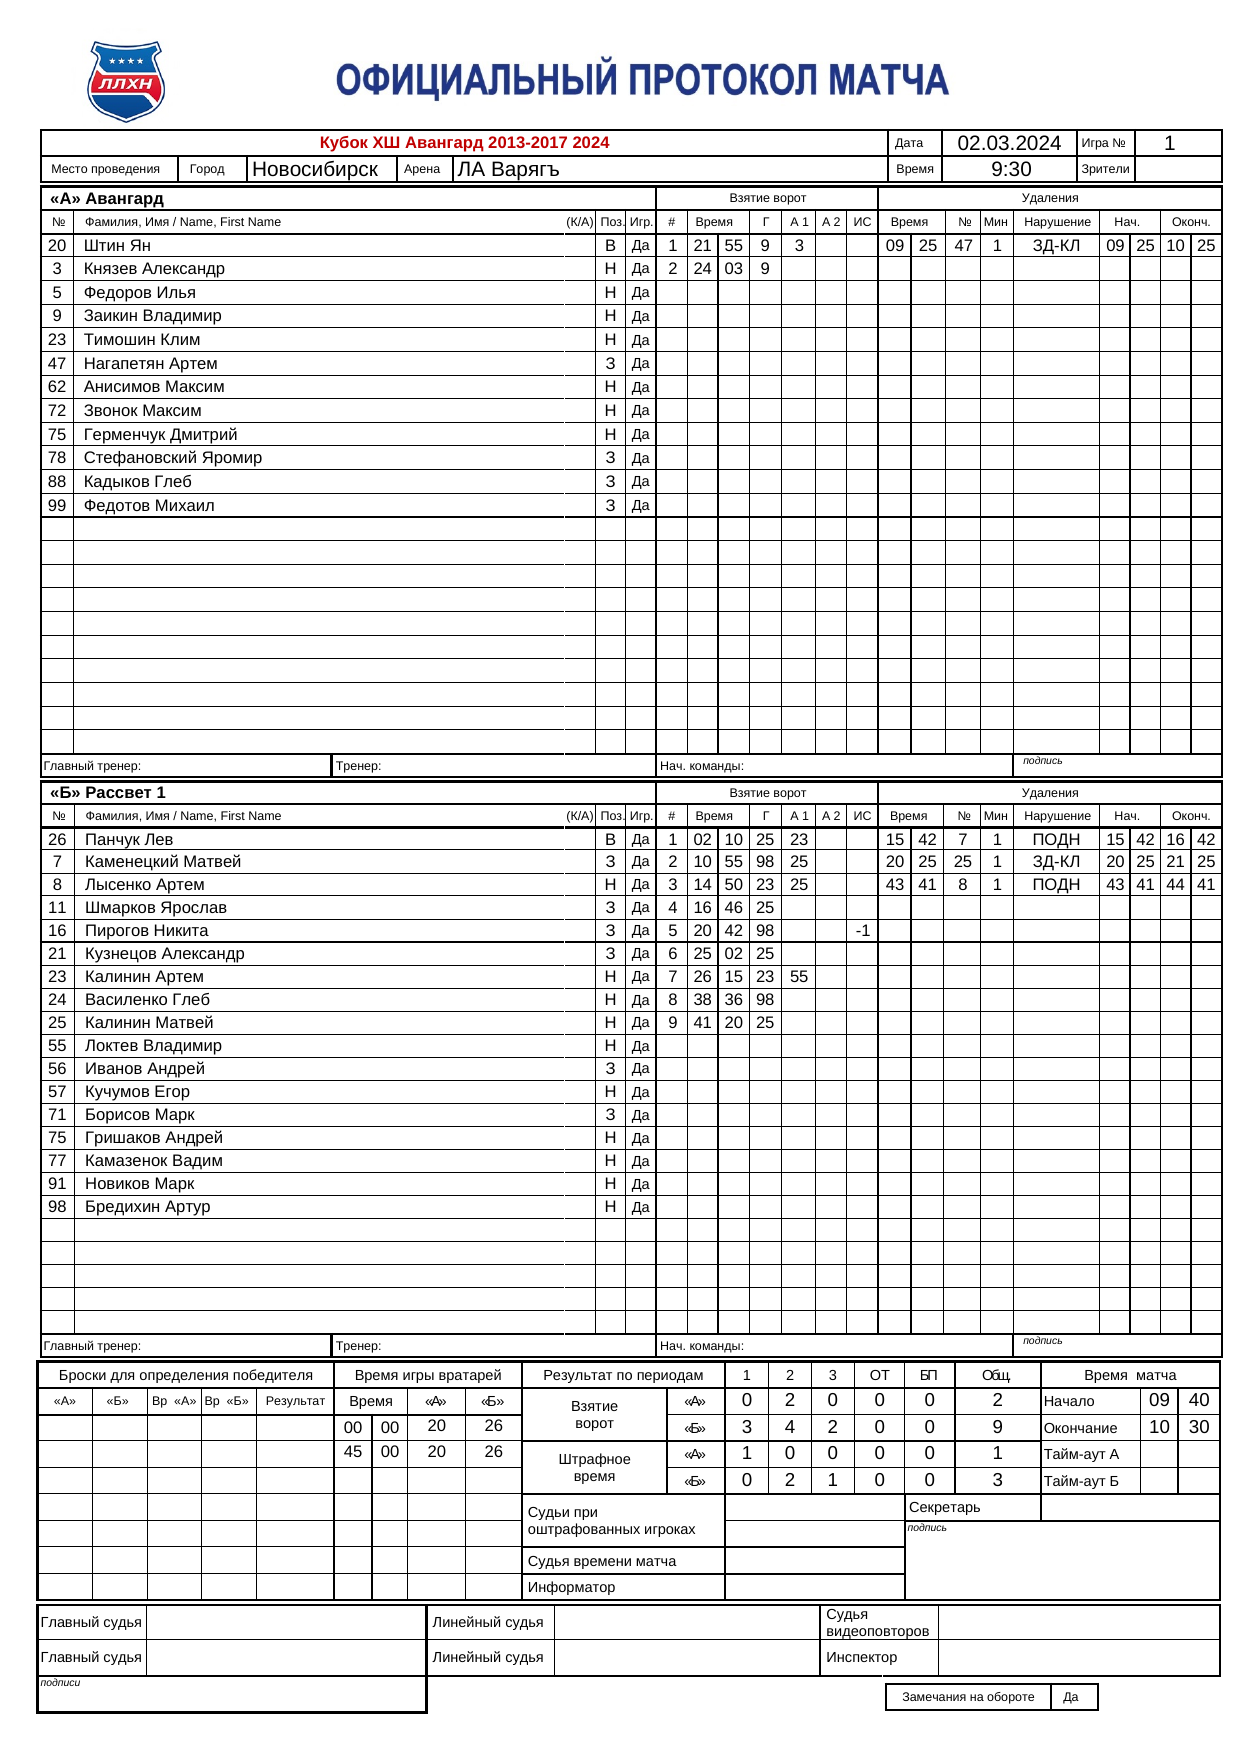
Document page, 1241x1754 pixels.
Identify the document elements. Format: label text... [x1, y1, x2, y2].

table_cell [847, 305, 877, 327]
table_cell [944, 1012, 980, 1033]
table_cell [373, 1574, 407, 1599]
table_cell [816, 1081, 846, 1103]
table_cell 24 [688, 257, 717, 280]
table_cell [42, 1288, 74, 1310]
table_cell [1131, 636, 1160, 658]
table_cell Герменчук Дмитрий [74, 423, 564, 445]
table_cell В [596, 235, 625, 256]
table_cell [847, 1035, 877, 1057]
table_cell [944, 1173, 980, 1195]
table_cell [1014, 588, 1099, 611]
table_cell [782, 518, 815, 540]
table_cell [816, 1035, 846, 1057]
table_cell 23 [782, 829, 815, 849]
table_cell [565, 257, 595, 280]
table_cell [1192, 1127, 1221, 1149]
table_cell [565, 281, 595, 303]
table_cell [912, 423, 945, 445]
table_cell [596, 1311, 625, 1333]
table_cell [750, 1288, 781, 1310]
table_cell [466, 1494, 521, 1520]
table_cell 10 [1161, 235, 1190, 256]
table_cell [657, 399, 687, 422]
table_cell [847, 257, 877, 280]
table_cell 21 [688, 235, 717, 256]
table_cell [750, 1242, 781, 1264]
table_cell [946, 305, 980, 327]
table_cell [688, 399, 717, 422]
table_cell [657, 1265, 687, 1287]
table_cell Н [596, 1150, 625, 1172]
table_cell [202, 1494, 256, 1520]
table_cell [946, 328, 980, 351]
table_cell [1161, 541, 1190, 564]
table_cell подпись [1014, 1335, 1221, 1356]
table_cell [1100, 1012, 1129, 1033]
table_cell [750, 1265, 781, 1287]
table_cell [596, 1219, 625, 1241]
table_cell [75, 1265, 564, 1287]
table_cell 25 [42, 1012, 74, 1033]
table_cell Да [626, 829, 655, 849]
table_cell [719, 1127, 749, 1149]
table_cell [726, 1521, 904, 1546]
table_cell [1014, 989, 1099, 1011]
table_cell [1192, 1311, 1221, 1333]
table_cell [688, 494, 717, 516]
table_cell [1100, 1035, 1129, 1057]
table_cell Время [688, 805, 749, 826]
table_header «Б» Рассвет 1 [42, 783, 655, 803]
table_cell [750, 1150, 781, 1172]
table_cell ЗД-КЛ [1014, 235, 1099, 256]
table_cell 03 [719, 257, 749, 280]
table_cell [565, 1012, 595, 1033]
table_cell [750, 1196, 781, 1218]
table_cell [782, 1150, 815, 1172]
table_cell 24 [42, 989, 74, 1011]
table_cell [1014, 494, 1099, 516]
table_cell Г [750, 805, 781, 826]
table_cell [1014, 1242, 1099, 1264]
table_cell [946, 565, 980, 587]
table_cell [74, 730, 564, 753]
table_cell Тайм-аут Б [1042, 1468, 1140, 1493]
table_cell [944, 1081, 980, 1103]
table_cell 3 [956, 1468, 1040, 1493]
table_cell [1100, 636, 1129, 658]
table_cell 10 [719, 829, 749, 849]
table_cell [1192, 1081, 1221, 1103]
table_cell 40 [1179, 1389, 1219, 1413]
table_cell З [596, 446, 625, 469]
table_cell [847, 1265, 877, 1287]
table_cell [750, 1173, 781, 1195]
table_header Замечания на обороте [887, 1685, 1050, 1709]
table_cell [944, 1127, 980, 1149]
table_cell [944, 1104, 980, 1126]
table_cell [782, 1104, 815, 1126]
table_cell [944, 943, 980, 964]
table_cell [816, 1196, 846, 1218]
table_cell З [596, 494, 625, 516]
table_cell [782, 943, 815, 964]
table_cell [1100, 1081, 1129, 1103]
table_cell [657, 1242, 687, 1264]
table_cell «А» [668, 1389, 724, 1413]
table_cell [879, 305, 910, 327]
table_cell [912, 446, 945, 469]
table_cell [1131, 565, 1160, 587]
table_cell [883, 1677, 1220, 1681]
table_cell [148, 1521, 201, 1546]
table_cell 3 [726, 1415, 768, 1440]
table_cell [847, 235, 877, 256]
table_cell [42, 659, 73, 682]
table_cell [1161, 896, 1190, 918]
table_cell [750, 1035, 781, 1057]
table_cell [657, 1150, 687, 1172]
table_cell ПОДН [1014, 874, 1099, 895]
table_cell Да [626, 1012, 655, 1033]
table_cell [847, 1058, 877, 1079]
table_cell 9 [657, 1012, 687, 1033]
table_cell В [596, 829, 625, 849]
table_cell [657, 612, 687, 634]
table_cell 98 [750, 920, 781, 941]
table_cell [1192, 423, 1221, 445]
table_cell [1161, 1104, 1190, 1126]
table_cell [946, 588, 980, 611]
table_cell [981, 943, 1013, 964]
table_cell Н [596, 257, 625, 280]
table_cell [1161, 707, 1190, 729]
table_cell [847, 966, 877, 987]
table_cell [782, 588, 815, 611]
table_cell [428, 1677, 882, 1711]
table_cell [816, 989, 846, 1011]
table_cell [565, 446, 595, 469]
table_cell [1131, 730, 1160, 753]
table_cell [879, 588, 910, 611]
table_cell [42, 588, 73, 611]
table_cell [657, 1104, 687, 1126]
table_cell [565, 305, 595, 327]
table_cell [596, 518, 625, 540]
table_cell 02 [688, 829, 717, 849]
table_cell [912, 1242, 943, 1264]
table_cell 09 [879, 235, 910, 256]
table_cell [750, 470, 781, 493]
table_cell [816, 659, 846, 682]
table_cell З [596, 943, 625, 964]
table_cell Кадыков Глеб [74, 470, 564, 493]
table_cell Борисов Марк [75, 1104, 564, 1126]
table_cell Н [596, 1173, 625, 1195]
table_cell [565, 707, 595, 729]
table_cell Инспектор [821, 1640, 938, 1675]
table_cell А 1 [782, 805, 815, 826]
table_cell [565, 829, 595, 849]
table_cell [565, 1058, 595, 1079]
table_cell [879, 1127, 910, 1149]
table_cell [565, 612, 595, 634]
table_cell [750, 659, 781, 682]
table_cell [816, 1012, 846, 1033]
table_cell [981, 1150, 1013, 1172]
table_cell Да [626, 423, 655, 445]
table_cell [688, 1058, 717, 1079]
table_cell Да [626, 1173, 655, 1195]
table_cell 0 [855, 1389, 904, 1413]
table_cell Нач. команды: [657, 1335, 1012, 1356]
table_cell 55 [782, 966, 815, 987]
table_cell [596, 1265, 625, 1287]
table_cell [816, 943, 846, 964]
table_cell [912, 1104, 943, 1126]
table_cell [719, 1173, 749, 1195]
table_cell [750, 399, 781, 422]
table_cell [879, 896, 910, 918]
table_cell [148, 1416, 201, 1440]
table_cell [847, 636, 877, 658]
table_cell 25 [1131, 235, 1160, 256]
table_cell 1 [726, 1442, 768, 1467]
table_cell [946, 659, 980, 682]
table_cell [719, 376, 749, 398]
table_cell [879, 943, 910, 964]
table_cell [782, 1012, 815, 1033]
table_cell [782, 470, 815, 493]
table_cell [847, 1127, 877, 1149]
table_cell [944, 1219, 980, 1241]
table_cell [596, 730, 625, 753]
table_cell [1192, 989, 1221, 1011]
table_cell [719, 636, 749, 658]
table_cell [981, 1288, 1013, 1310]
table_cell [335, 1547, 371, 1573]
table_cell [912, 1311, 943, 1333]
table_cell [1192, 541, 1221, 564]
table_cell З [596, 896, 625, 918]
table_cell [1141, 1468, 1177, 1493]
table_cell [1131, 305, 1160, 327]
table_cell [879, 612, 910, 634]
table_cell 2 [657, 850, 687, 872]
table_cell [1192, 352, 1221, 374]
table_cell 99 [42, 494, 73, 516]
table_cell [1100, 1288, 1129, 1310]
table_cell [688, 1242, 717, 1264]
table_cell [782, 1311, 815, 1333]
table_cell [1100, 1196, 1129, 1218]
table_cell [657, 376, 687, 398]
table_cell Игр. [626, 805, 655, 826]
table_cell [912, 281, 945, 303]
table_cell Да [626, 1081, 655, 1103]
table_cell [782, 1058, 815, 1079]
table_cell [42, 612, 73, 634]
table_cell [1100, 423, 1129, 445]
table_cell Да [626, 1035, 655, 1057]
table_cell Кузнецов Александр [75, 943, 564, 964]
table_cell [1161, 920, 1190, 941]
table_cell 25 [750, 896, 781, 918]
table_cell [981, 966, 1013, 987]
table_cell [816, 281, 846, 303]
table_cell [719, 588, 749, 611]
picture [5, 28, 1179, 129]
table_cell [596, 565, 625, 587]
table_cell [565, 1196, 595, 1218]
table_cell [565, 541, 595, 564]
table_cell [912, 494, 945, 516]
table_cell Да [626, 257, 655, 280]
table_cell 42 [1131, 829, 1160, 849]
table_cell [912, 1127, 943, 1149]
table_cell [782, 896, 815, 918]
table_cell 57 [42, 1081, 74, 1103]
table_cell [750, 328, 781, 351]
table_cell [1131, 989, 1160, 1011]
table_cell [202, 1416, 256, 1440]
table_cell [555, 1640, 819, 1675]
table_cell 10 [1141, 1415, 1177, 1440]
table_cell [981, 1081, 1013, 1103]
table_cell Да [626, 446, 655, 469]
table_cell Иванов Андрей [75, 1058, 564, 1079]
table_cell [1014, 707, 1099, 729]
table_cell [719, 446, 749, 469]
table_cell [879, 920, 910, 941]
table_cell [1131, 1311, 1160, 1333]
table_cell [1014, 683, 1099, 706]
table_cell 9 [750, 235, 781, 256]
table_cell 25 [750, 829, 781, 849]
table_cell Да [626, 943, 655, 964]
table_cell 3 [782, 235, 815, 256]
table_cell [879, 328, 910, 351]
table_cell [688, 730, 717, 753]
table_cell [657, 707, 687, 729]
table_cell [1131, 376, 1160, 398]
table_cell Главный тренер: [42, 755, 330, 776]
table_cell [1131, 470, 1160, 493]
table_cell Информатор [523, 1575, 724, 1599]
table_cell 20 [408, 1441, 465, 1467]
table_cell [847, 446, 877, 469]
table_cell [565, 920, 595, 941]
table_cell [1014, 1265, 1099, 1287]
table_cell [1014, 1173, 1099, 1195]
table_cell Время [688, 211, 749, 233]
table_cell 42 [912, 829, 943, 849]
table_cell 43 [879, 874, 910, 895]
table_cell [596, 588, 625, 611]
table_cell [719, 1150, 749, 1172]
table_cell 55 [719, 850, 749, 872]
table_cell [1099, 1682, 1220, 1711]
table_cell [1161, 683, 1190, 706]
table_cell Оконч. [1161, 805, 1221, 826]
table_cell [981, 257, 1013, 280]
table_cell [596, 683, 625, 706]
table_cell [912, 612, 945, 634]
table_cell Да [626, 494, 655, 516]
table_cell [782, 399, 815, 422]
table_cell [719, 518, 749, 540]
table_cell [657, 1219, 687, 1241]
table_cell [74, 541, 564, 564]
table_cell Фамилия, Имя / Name, First Name [75, 805, 565, 826]
table_cell [1161, 257, 1190, 280]
table_cell Тренер: [333, 1335, 655, 1356]
table_cell [565, 565, 595, 587]
table_cell А 1 [782, 211, 815, 233]
table_cell [944, 896, 980, 918]
table_cell ЗД-КЛ [1014, 850, 1099, 872]
table_cell Каменецкий Матвей [75, 850, 564, 872]
table_cell [946, 707, 980, 729]
table_cell 98 [750, 989, 781, 1011]
table_cell [1131, 896, 1160, 918]
table_cell [879, 541, 910, 564]
table_cell [565, 1265, 595, 1287]
table_cell [1179, 1468, 1219, 1493]
table_cell [946, 257, 980, 280]
table_cell [816, 1058, 846, 1079]
table_cell [1100, 1058, 1129, 1079]
table_cell [565, 376, 595, 398]
table_cell 25 [912, 850, 943, 872]
table_cell [719, 281, 749, 303]
table_cell [1161, 1311, 1190, 1333]
table_cell [944, 1058, 980, 1079]
table_cell [408, 1468, 465, 1493]
table_cell [1192, 1058, 1221, 1079]
table_cell [912, 1173, 943, 1195]
table_cell [1131, 281, 1160, 303]
table_cell [1100, 683, 1129, 706]
table_cell [879, 470, 910, 493]
table_cell [847, 588, 877, 611]
table_cell [565, 896, 595, 918]
table_cell [75, 1311, 564, 1333]
table_cell [1131, 920, 1160, 941]
table_cell [1161, 1058, 1190, 1079]
table_cell [816, 1265, 846, 1287]
table_cell [816, 1173, 846, 1195]
table_cell Судья видеоповторов [821, 1606, 938, 1639]
table_cell Кучумов Егор [75, 1081, 564, 1103]
table_cell [981, 896, 1013, 918]
table_cell [816, 235, 846, 256]
table_cell [1014, 1311, 1099, 1333]
table_cell ИС [847, 805, 877, 826]
table_cell [1100, 1150, 1129, 1172]
table_cell 42 [719, 920, 749, 941]
table_cell [750, 1081, 781, 1103]
table_cell 15 [1100, 829, 1129, 849]
table_cell № [944, 805, 980, 826]
table_cell [981, 494, 1013, 516]
table_cell [946, 518, 980, 540]
table_cell [782, 328, 815, 351]
table_cell [466, 1468, 521, 1493]
table_cell Штрафное время [523, 1442, 666, 1493]
table_cell 1 [812, 1468, 854, 1493]
table_cell [750, 1127, 781, 1149]
table_cell [565, 328, 595, 351]
table_cell [626, 1311, 655, 1333]
table_cell [879, 636, 910, 658]
table_cell [879, 1104, 910, 1126]
table_cell 30 [1179, 1415, 1219, 1440]
table_cell Калинин Артем [75, 966, 564, 987]
table_cell Да [626, 305, 655, 327]
table_cell [626, 565, 655, 587]
table_cell [1161, 423, 1190, 445]
table_cell 16 [688, 896, 717, 918]
table_cell [782, 730, 815, 753]
table_cell [1161, 1288, 1190, 1310]
table_cell [946, 446, 980, 469]
table_cell [816, 612, 846, 634]
table_cell [847, 707, 877, 729]
table_cell [688, 376, 717, 398]
table_cell [879, 1150, 910, 1172]
table_cell [782, 989, 815, 1011]
table_cell Результат [257, 1389, 333, 1413]
table_cell [912, 966, 943, 987]
table_cell Судья времени матча [523, 1548, 724, 1573]
table_cell [912, 352, 945, 374]
table_cell [1131, 1196, 1160, 1218]
table_cell [565, 1035, 595, 1057]
table_cell [981, 1196, 1013, 1218]
table_cell [981, 376, 1013, 398]
table_cell 1 [657, 829, 687, 849]
table_cell [750, 636, 781, 658]
table_cell [257, 1416, 333, 1440]
table_cell [879, 565, 910, 587]
table_cell [596, 707, 625, 729]
table_cell [1131, 612, 1160, 634]
table_cell [879, 1219, 910, 1241]
table_header Взятие ворот [657, 783, 877, 803]
table_cell 41 [912, 874, 943, 895]
table_cell 16 [1161, 829, 1190, 849]
table_cell [816, 541, 846, 564]
table_cell [39, 1574, 92, 1599]
table_cell [944, 1288, 980, 1310]
table_cell [335, 1521, 371, 1546]
table_cell Да [626, 920, 655, 941]
table_cell [1014, 518, 1099, 540]
table_cell [719, 612, 749, 634]
table_cell [782, 494, 815, 516]
table_cell [719, 1288, 749, 1310]
table_cell [1192, 281, 1221, 303]
table_cell [719, 707, 749, 729]
table_cell Да [626, 235, 655, 256]
table_cell [847, 423, 877, 445]
table_cell [1161, 1173, 1190, 1195]
table_cell [1131, 966, 1160, 987]
table_cell [373, 1468, 407, 1493]
table_cell [1192, 376, 1221, 398]
table_cell [202, 1441, 256, 1467]
table_cell [688, 636, 717, 658]
table_cell [565, 850, 595, 872]
table_cell 2 [657, 257, 687, 280]
table_cell [750, 683, 781, 706]
table_cell [879, 659, 910, 682]
table_cell [847, 1150, 877, 1172]
table_cell № [946, 211, 980, 233]
table_cell [657, 730, 687, 753]
table_cell 20 [408, 1416, 465, 1440]
table_cell 0 [905, 1415, 954, 1440]
table_cell [408, 1574, 465, 1599]
table_cell Н [596, 989, 625, 1011]
table_cell [719, 1196, 749, 1218]
table_cell 25 [782, 850, 815, 872]
table_cell [782, 257, 815, 280]
table_cell [912, 707, 945, 729]
table_cell [816, 896, 846, 918]
table_cell [1192, 305, 1221, 327]
table_cell [816, 920, 846, 941]
table_cell [1014, 423, 1099, 445]
table_cell Нарушение [1014, 805, 1099, 826]
table_cell [1014, 257, 1099, 280]
table_cell [750, 588, 781, 611]
table_cell Стефановский Яромир [74, 446, 564, 469]
table_cell [657, 446, 687, 469]
table_cell № [42, 805, 74, 826]
table_cell [750, 541, 781, 564]
table_cell [981, 1173, 1013, 1195]
table_cell [1161, 352, 1190, 374]
table_cell 10 [688, 850, 717, 872]
table_cell [688, 423, 717, 445]
table_cell [565, 235, 595, 256]
table_cell [1131, 446, 1160, 469]
table_cell [912, 305, 945, 327]
table_cell Время [335, 1389, 407, 1413]
table_cell [981, 518, 1013, 540]
table_cell [946, 683, 980, 706]
table_cell 15 [719, 966, 749, 987]
table_cell Князев Александр [74, 257, 564, 280]
table_cell [42, 518, 73, 540]
table_cell [1192, 1219, 1221, 1241]
table_cell [719, 730, 749, 753]
table_header ОТ [855, 1363, 904, 1387]
table_cell 55 [719, 235, 749, 256]
table_cell [93, 1441, 147, 1467]
table_header Да [1052, 1685, 1097, 1709]
table_cell [408, 1494, 465, 1520]
table_cell [981, 1104, 1013, 1126]
table_cell [847, 470, 877, 493]
table_cell [847, 1173, 877, 1195]
table_cell [946, 730, 980, 753]
table_cell [719, 1081, 749, 1103]
table_cell [1100, 399, 1129, 422]
table_cell 9:30 [943, 157, 1076, 181]
table_cell «Б» [668, 1468, 724, 1493]
table_cell Н [596, 874, 625, 895]
table_cell 9 [956, 1415, 1040, 1440]
table_cell [912, 1150, 943, 1172]
table_cell Место проведения [42, 157, 177, 181]
table_cell 7 [944, 829, 980, 849]
table_cell 5 [42, 281, 73, 303]
table_cell 0 [812, 1389, 854, 1413]
table_header «А» Авангард [42, 188, 655, 209]
table_cell [657, 1311, 687, 1333]
table_cell [626, 730, 655, 753]
table_cell [688, 683, 717, 706]
table_cell (К/А) [565, 211, 595, 233]
table_cell [912, 1081, 943, 1103]
table_cell [879, 399, 910, 422]
table_cell 71 [42, 1104, 74, 1126]
table_cell 47 [42, 352, 73, 374]
table_cell [1131, 1150, 1160, 1172]
table_cell [1014, 1104, 1099, 1126]
table_cell [1100, 1265, 1129, 1287]
table_cell [847, 281, 877, 303]
table_cell [1161, 612, 1190, 634]
table_cell [1014, 470, 1099, 493]
table_cell 8 [944, 874, 980, 895]
table_cell [719, 1265, 749, 1287]
table_cell 41 [1192, 874, 1221, 895]
table_cell [1192, 896, 1221, 918]
table_cell [1192, 328, 1221, 351]
table_cell [912, 730, 945, 753]
table_cell [657, 1173, 687, 1195]
table_cell 42 [1192, 829, 1221, 849]
table_cell 09 [1141, 1389, 1177, 1413]
table_cell [148, 1574, 201, 1599]
table_cell [1161, 1035, 1190, 1057]
table_cell [981, 352, 1013, 374]
table_cell [981, 683, 1013, 706]
table_cell [816, 518, 846, 540]
table_cell [1014, 541, 1099, 564]
table_header Удаления [879, 783, 1221, 803]
table_cell [1100, 446, 1129, 469]
table_cell [879, 966, 910, 987]
table_cell [1161, 966, 1190, 987]
table_cell [782, 376, 815, 398]
table_cell [1100, 305, 1129, 327]
table_cell [847, 1104, 877, 1126]
table_cell [39, 1441, 92, 1467]
table_cell Гришаков Андрей [75, 1127, 564, 1149]
table_cell Да [626, 281, 655, 303]
table_cell Главный судья [39, 1606, 146, 1639]
table_cell Н [596, 966, 625, 987]
table_cell [719, 470, 749, 493]
table_cell Вр «А» [148, 1389, 201, 1413]
table_cell [946, 636, 980, 658]
table_cell [847, 541, 877, 564]
table_cell «Б » [466, 1389, 521, 1413]
table_cell [912, 565, 945, 587]
table_cell [944, 1150, 980, 1172]
table_cell [879, 423, 910, 445]
table_cell [1014, 1058, 1099, 1079]
table_cell 0 [769, 1442, 811, 1467]
table_cell [912, 1219, 943, 1241]
table_cell 20 [42, 235, 73, 256]
table_cell [879, 352, 910, 374]
table_cell [657, 683, 687, 706]
table_cell [750, 352, 781, 374]
table_cell 23 [42, 966, 74, 987]
table_header 3 [812, 1363, 854, 1387]
table_cell 0 [726, 1389, 768, 1413]
table_cell Шмарков Ярослав [75, 896, 564, 918]
table_cell [816, 1311, 846, 1333]
table_cell 91 [42, 1173, 74, 1195]
table_cell [1100, 470, 1129, 493]
table_header 1 [1136, 131, 1221, 155]
table_cell [688, 1196, 717, 1218]
table_cell [946, 494, 980, 516]
table_cell [565, 494, 595, 516]
table_cell [1179, 1441, 1219, 1467]
table_cell З [596, 352, 625, 374]
table_cell [782, 1196, 815, 1218]
table_cell [782, 352, 815, 374]
table_cell [1100, 281, 1129, 303]
table_cell 25 [1192, 850, 1221, 872]
table_cell [879, 1035, 910, 1057]
table_cell [912, 1012, 943, 1033]
table_cell Линейный судья [428, 1606, 554, 1639]
table_cell [688, 281, 717, 303]
table_cell [657, 352, 687, 374]
table_cell [879, 1058, 910, 1079]
table_cell [1014, 659, 1099, 682]
table_cell [1014, 399, 1099, 422]
table_cell 72 [42, 399, 73, 422]
table_cell Да [626, 989, 655, 1011]
table_cell [879, 1173, 910, 1195]
table_cell Нагапетян Артем [74, 352, 564, 374]
table_cell «А» [668, 1442, 724, 1467]
table_cell [1131, 423, 1160, 445]
table_cell 00 [373, 1416, 407, 1440]
table_cell [1014, 376, 1099, 398]
table_cell [257, 1468, 333, 1493]
table_cell [912, 588, 945, 611]
table_cell 0 [812, 1442, 854, 1467]
table_cell [1014, 612, 1099, 634]
table_cell [816, 494, 846, 516]
table_cell 6 [657, 943, 687, 964]
table_cell [42, 636, 73, 658]
table_cell [879, 1081, 910, 1103]
table_cell [565, 1150, 595, 1172]
table_cell [816, 829, 846, 849]
table_cell [74, 707, 564, 729]
table_cell [981, 328, 1013, 351]
table_cell [202, 1574, 256, 1599]
table_cell [912, 683, 945, 706]
table_cell [93, 1547, 147, 1573]
table_cell ПОДН [1014, 829, 1099, 849]
table_cell Линейный судья [428, 1640, 554, 1675]
table_cell [1192, 1150, 1221, 1172]
table_cell 50 [719, 874, 749, 895]
table_cell [946, 352, 980, 374]
table_cell [1192, 1173, 1221, 1195]
table_cell [946, 399, 980, 422]
table_cell [981, 636, 1013, 658]
table_cell Нач. [1100, 805, 1160, 826]
table_cell [626, 683, 655, 706]
table_cell [847, 1196, 877, 1218]
table_cell [782, 612, 815, 634]
table_cell [257, 1521, 333, 1546]
table_cell [912, 1196, 943, 1218]
table_cell [565, 1219, 595, 1241]
table_cell [1161, 943, 1190, 964]
table_cell Мин [981, 805, 1013, 826]
table_cell [657, 1058, 687, 1079]
table_cell [626, 518, 655, 540]
table_cell [944, 966, 980, 987]
table_cell [1192, 1035, 1221, 1057]
table_cell [148, 1441, 201, 1467]
table_cell [719, 683, 749, 706]
table_cell [750, 565, 781, 587]
table_cell [1161, 470, 1190, 493]
table_cell [39, 1468, 92, 1493]
table_cell Камазенок Вадим [75, 1150, 564, 1172]
table_cell [1100, 1242, 1129, 1264]
table_cell [782, 1288, 815, 1310]
table_cell [1131, 707, 1160, 729]
table_cell [688, 1288, 717, 1310]
table_cell [1131, 1127, 1160, 1149]
table_cell [912, 1288, 943, 1310]
table_cell ИС [847, 211, 877, 233]
table_cell [657, 328, 687, 351]
table_cell [688, 1127, 717, 1149]
table_cell [688, 352, 717, 374]
table_cell [946, 423, 980, 445]
table_cell [1192, 257, 1221, 280]
table_cell Новиков Марк [75, 1173, 564, 1195]
table_cell [981, 281, 1013, 303]
table_cell [596, 541, 625, 564]
table_cell [944, 989, 980, 1011]
table_cell 0 [905, 1468, 954, 1493]
table_cell [981, 1127, 1013, 1149]
table_cell 45 [335, 1441, 371, 1467]
table_cell [688, 446, 717, 469]
table_cell [74, 518, 564, 540]
table_cell Заикин Владимир [74, 305, 564, 327]
table_cell [565, 966, 595, 987]
table_cell [816, 376, 846, 398]
table_cell [847, 1012, 877, 1033]
table_cell Н [596, 423, 625, 445]
table_cell Да [626, 1058, 655, 1079]
table_cell [912, 541, 945, 564]
table_cell [782, 1127, 815, 1149]
table_cell [39, 1547, 92, 1573]
table_cell 47 [946, 235, 980, 256]
table_cell [1100, 328, 1129, 351]
table_cell Н [596, 399, 625, 422]
table_cell Да [626, 874, 655, 895]
table_cell [1014, 352, 1099, 374]
table_cell [257, 1441, 333, 1467]
table_cell [944, 1196, 980, 1218]
table_cell [912, 920, 943, 941]
table_cell [688, 1035, 717, 1057]
table_cell Вр «Б» [202, 1389, 256, 1413]
table_cell [1131, 518, 1160, 540]
table_cell [1161, 1127, 1190, 1149]
table_cell [626, 588, 655, 611]
table_cell 88 [42, 470, 73, 493]
table_cell [816, 446, 846, 469]
table_cell [719, 305, 749, 327]
table_cell Федотов Михаил [74, 494, 564, 516]
table_cell Да [626, 966, 655, 987]
table_cell [1131, 1288, 1160, 1310]
table_cell [596, 636, 625, 658]
table_cell [981, 707, 1013, 729]
table_cell [1161, 1081, 1190, 1103]
table_cell 77 [42, 1150, 74, 1172]
table_cell [847, 730, 877, 753]
table_cell [944, 1242, 980, 1264]
table_cell Начало [1042, 1389, 1140, 1413]
table_cell [688, 659, 717, 682]
table_cell [657, 541, 687, 564]
table_cell [688, 565, 717, 587]
table_cell [816, 1104, 846, 1126]
table_cell [657, 281, 687, 303]
table_cell [1014, 896, 1099, 918]
table_cell [1131, 1219, 1160, 1241]
table_cell [847, 494, 877, 516]
table_cell [42, 730, 73, 753]
table_cell 20 [1100, 850, 1129, 872]
table_cell [1100, 588, 1129, 611]
table_cell [596, 612, 625, 634]
table_cell [657, 659, 687, 682]
table_cell [657, 588, 687, 611]
table_cell [1192, 1196, 1221, 1218]
table_cell 9 [750, 257, 781, 280]
table_cell [688, 1081, 717, 1103]
table_cell Да [626, 470, 655, 493]
table_cell 0 [905, 1389, 954, 1413]
table_cell 5 [657, 920, 687, 941]
table_cell 1 [981, 874, 1013, 895]
table_cell [1100, 966, 1129, 987]
table_header 2 [769, 1363, 811, 1387]
table_cell [74, 659, 564, 682]
table_cell Игр. [626, 211, 655, 233]
table_cell [782, 1219, 815, 1241]
table_cell [750, 1058, 781, 1079]
table_header Кубок ХШ Авангард 2013-2017 2024 [42, 131, 887, 155]
table_cell [626, 1242, 655, 1264]
table_cell [719, 1311, 749, 1333]
table_cell Да [626, 1150, 655, 1172]
table_cell 25 [1131, 850, 1160, 872]
table_cell [879, 446, 910, 469]
table_cell [1014, 1035, 1099, 1057]
table_cell «Б» [668, 1415, 724, 1440]
table_cell [335, 1494, 371, 1520]
table_cell [1131, 1058, 1160, 1079]
table_cell [750, 494, 781, 516]
table_cell [408, 1547, 465, 1573]
table_cell [147, 1606, 425, 1639]
table_cell [1100, 1219, 1129, 1241]
table_cell [816, 730, 846, 753]
table_cell 23 [42, 328, 73, 351]
table_cell [1014, 305, 1099, 327]
table_cell -1 [847, 920, 877, 941]
table_cell [847, 1081, 877, 1103]
table_cell [782, 305, 815, 327]
table_cell [1100, 352, 1129, 374]
table_cell [847, 328, 877, 351]
table_cell Да [626, 850, 655, 872]
table_cell 00 [373, 1441, 407, 1467]
table_cell [782, 707, 815, 729]
table_cell 0 [855, 1442, 904, 1467]
table_cell [565, 943, 595, 964]
table_cell 16 [42, 920, 74, 941]
table_cell [596, 1288, 625, 1310]
table_cell [148, 1494, 201, 1520]
table_cell [565, 518, 595, 540]
table_cell Взятие ворот [523, 1389, 666, 1440]
table_cell [879, 257, 910, 280]
table_cell [657, 1288, 687, 1310]
table_cell [466, 1574, 521, 1599]
table_cell [1014, 636, 1099, 658]
table_cell Зрители [1078, 157, 1134, 181]
table_cell [565, 989, 595, 1011]
table_cell З [596, 1104, 625, 1126]
table_cell А 2 [816, 805, 846, 826]
table_cell [879, 1012, 910, 1033]
table_cell [816, 1150, 846, 1172]
table_cell [912, 1265, 943, 1287]
table_cell [1100, 541, 1129, 564]
table_cell 09 [1100, 235, 1129, 256]
table_header Дата [889, 131, 941, 155]
table_cell [1161, 989, 1190, 1011]
table_cell [981, 541, 1013, 564]
table_cell [1192, 612, 1221, 634]
table_cell [42, 683, 73, 706]
table_cell [1161, 636, 1190, 658]
table_header Взятие ворот [657, 188, 877, 209]
table_cell [626, 707, 655, 729]
table_cell [1131, 683, 1160, 706]
table_cell [816, 257, 846, 280]
table_cell [1161, 1265, 1190, 1287]
table_cell [816, 565, 846, 587]
table_cell 3 [657, 874, 687, 895]
table_cell 25 [1192, 235, 1221, 256]
table_cell [912, 518, 945, 540]
table_cell 1 [981, 850, 1013, 872]
table_cell [39, 1521, 92, 1546]
table_cell [688, 305, 717, 327]
table_cell [1161, 399, 1190, 422]
table_cell [879, 1242, 910, 1264]
table_cell [565, 636, 595, 658]
table_cell [1014, 1196, 1099, 1218]
table_cell [42, 541, 73, 564]
table_header БП [905, 1363, 954, 1387]
table_cell [657, 1081, 687, 1103]
table_cell [981, 1035, 1013, 1057]
table_cell [373, 1521, 407, 1546]
table_cell Звонок Максим [74, 399, 564, 422]
table_cell [93, 1494, 147, 1520]
table_cell «Б» [93, 1389, 147, 1413]
table_cell 20 [688, 920, 717, 941]
table_cell [565, 1104, 595, 1126]
table_cell [1192, 565, 1221, 587]
table_cell [1131, 659, 1160, 682]
table_cell 62 [42, 376, 73, 398]
table_cell [981, 399, 1013, 422]
table_cell [750, 730, 781, 753]
table_cell [408, 1521, 465, 1546]
table_cell [657, 494, 687, 516]
table_cell [688, 707, 717, 729]
table_cell [202, 1547, 256, 1573]
table_cell [939, 1606, 1219, 1639]
table_cell подписи [39, 1677, 425, 1711]
table_cell [1161, 1150, 1190, 1172]
table_cell [1100, 518, 1129, 540]
table_cell [912, 1058, 943, 1079]
table_cell [373, 1547, 407, 1573]
table_cell Штин Ян [74, 235, 564, 256]
table_cell [816, 470, 846, 493]
table_cell [688, 1104, 717, 1126]
table_cell [912, 989, 943, 1011]
table_cell [1131, 352, 1160, 374]
table_cell [42, 707, 73, 729]
table_cell 8 [657, 989, 687, 1011]
table_cell [879, 707, 910, 729]
table_cell [719, 659, 749, 682]
table_cell [257, 1547, 333, 1573]
table_cell [1100, 707, 1129, 729]
table_cell [1192, 920, 1221, 941]
table_cell [1161, 730, 1190, 753]
table_cell [74, 683, 564, 706]
table_cell [981, 305, 1013, 327]
table_cell [257, 1574, 333, 1599]
table_cell [1100, 376, 1129, 398]
table_cell 1 [657, 235, 687, 256]
table_cell З [596, 920, 625, 941]
table_cell [879, 1265, 910, 1287]
table_cell [74, 612, 564, 634]
table_cell [688, 612, 717, 634]
table_cell [1161, 565, 1190, 587]
table_cell [847, 1219, 877, 1241]
table_header 1 [726, 1363, 768, 1387]
table_cell [816, 1219, 846, 1241]
table_cell [1192, 707, 1221, 729]
table_cell [847, 829, 877, 849]
table_cell [981, 470, 1013, 493]
table_cell 25 [912, 235, 945, 256]
table_cell [816, 1288, 846, 1310]
table_cell [565, 1173, 595, 1195]
table_cell [726, 1548, 904, 1573]
table_cell [912, 399, 945, 422]
table_cell Г [750, 211, 781, 233]
table_cell Нач. команды: [657, 755, 1012, 776]
table_cell [816, 1242, 846, 1264]
table_cell [847, 376, 877, 398]
table_cell [565, 423, 595, 445]
table_cell 26 [42, 829, 74, 849]
table_cell [1014, 281, 1099, 303]
table_cell [1131, 541, 1160, 564]
table_cell [1141, 1441, 1177, 1467]
table_cell [565, 1288, 595, 1310]
table_cell [847, 612, 877, 634]
table_cell 26 [688, 966, 717, 987]
table_cell [626, 1265, 655, 1287]
table_cell 55 [42, 1035, 74, 1057]
table_cell [981, 1242, 1013, 1264]
table_cell [750, 446, 781, 469]
table_cell [565, 470, 595, 493]
table_cell [1192, 1012, 1221, 1033]
table_cell [42, 1242, 74, 1264]
table_cell [565, 659, 595, 682]
table_cell [1100, 1311, 1129, 1333]
table_cell [1131, 943, 1160, 964]
table_cell [1100, 494, 1129, 516]
table_cell [750, 305, 781, 327]
table_cell 2 [812, 1415, 854, 1440]
table_cell [657, 305, 687, 327]
table_cell Окончание [1042, 1415, 1140, 1440]
table_cell [626, 1288, 655, 1310]
table_cell [555, 1606, 819, 1639]
table_cell Да [626, 1127, 655, 1149]
table_header Удаления [879, 188, 1221, 209]
table_cell [750, 281, 781, 303]
table_cell [1014, 920, 1099, 941]
table_cell 46 [719, 896, 749, 918]
table_cell [565, 1311, 595, 1333]
table_cell [39, 1494, 92, 1520]
table_cell [1100, 257, 1129, 280]
table_cell [782, 565, 815, 587]
table_cell [657, 1196, 687, 1218]
table_cell Калинин Матвей [75, 1012, 564, 1033]
table_cell 25 [750, 1012, 781, 1033]
table_cell [946, 281, 980, 303]
table_cell [1161, 1242, 1190, 1264]
table_cell Главный тренер: [42, 1335, 330, 1356]
table_cell Новосибирск [248, 157, 396, 181]
table_cell [75, 1219, 564, 1241]
table_cell Бредихин Артур [75, 1196, 564, 1218]
table_cell 25 [782, 874, 815, 895]
table_cell 75 [42, 423, 73, 445]
table_cell [335, 1468, 371, 1493]
table_cell [981, 423, 1013, 445]
table_cell [782, 1265, 815, 1287]
table_cell [719, 423, 749, 445]
table_cell подпись [906, 1522, 1219, 1599]
table_cell [944, 920, 980, 941]
table_cell [1014, 943, 1099, 964]
table_cell [816, 305, 846, 327]
table_header 02.03.2024 [943, 131, 1076, 155]
table_cell [466, 1547, 521, 1573]
table_cell Оконч. [1161, 211, 1221, 233]
table_cell [816, 966, 846, 987]
table_cell [1100, 943, 1129, 964]
table_cell [1161, 446, 1190, 469]
table_cell [750, 612, 781, 634]
table_cell 43 [1100, 874, 1129, 895]
table_cell [719, 494, 749, 516]
table_cell [879, 730, 910, 753]
table_cell [688, 588, 717, 611]
table_cell [726, 1575, 904, 1599]
table_header Время игры вратарей [335, 1363, 521, 1387]
table_cell Федоров Илья [74, 281, 564, 303]
table_cell [1131, 399, 1160, 422]
table_cell 14 [688, 874, 717, 895]
table_cell [782, 1081, 815, 1103]
table_cell [42, 565, 73, 587]
table_cell [657, 636, 687, 658]
table_cell [726, 1495, 904, 1520]
table_cell Н [596, 376, 625, 398]
table_cell [1161, 1219, 1190, 1241]
table_cell [688, 1150, 717, 1172]
table_cell [1131, 257, 1160, 280]
table_cell З [596, 1058, 625, 1079]
table_cell [74, 588, 564, 611]
table_cell № [42, 211, 73, 233]
table_cell 20 [719, 1012, 749, 1033]
table_cell 21 [1161, 850, 1190, 872]
table_cell [1161, 281, 1190, 303]
table_cell [74, 636, 564, 658]
table_cell [981, 588, 1013, 611]
table_cell [1131, 1173, 1160, 1195]
table_cell [688, 541, 717, 564]
table_cell [1192, 470, 1221, 493]
table_cell Да [626, 1196, 655, 1218]
table_cell 25 [944, 850, 980, 872]
table_cell [596, 1242, 625, 1264]
table_cell Время [879, 805, 943, 826]
table_cell 3 [42, 257, 73, 280]
table_cell З [596, 470, 625, 493]
table_cell [816, 588, 846, 611]
table_cell 02 [719, 943, 749, 964]
table_cell [750, 376, 781, 398]
table_cell Н [596, 1196, 625, 1218]
table_cell [1131, 1012, 1160, 1033]
table_header Время матча [1042, 1363, 1219, 1387]
table_cell [688, 1311, 717, 1333]
table_cell [719, 328, 749, 351]
table_cell [750, 423, 781, 445]
table_cell [202, 1468, 256, 1493]
table_cell [719, 352, 749, 374]
table_cell Судьи при оштрафованных игроках [523, 1495, 724, 1546]
table_cell 26 [466, 1416, 521, 1440]
table_cell [847, 896, 877, 918]
table_cell [750, 1311, 781, 1333]
table_cell [981, 612, 1013, 634]
table_cell [1100, 1104, 1129, 1126]
table_cell [816, 423, 846, 445]
table_cell [688, 1173, 717, 1195]
table_cell [1192, 446, 1221, 469]
table_cell [1192, 1104, 1221, 1126]
table_cell [879, 376, 910, 398]
table_cell [148, 1547, 201, 1573]
table_cell [1192, 1288, 1221, 1310]
table_cell З [596, 850, 625, 872]
table_cell [782, 1035, 815, 1057]
table_cell 0 [855, 1415, 904, 1440]
table_cell Тренер: [333, 755, 655, 776]
table_cell 26 [466, 1441, 521, 1467]
table_cell «А» [408, 1389, 465, 1413]
table_cell [847, 399, 877, 422]
table_cell [1014, 1081, 1099, 1103]
table_cell [847, 1242, 877, 1264]
table_cell [782, 636, 815, 658]
table_cell [626, 1219, 655, 1241]
table_cell [782, 659, 815, 682]
table_cell [944, 1035, 980, 1057]
table_cell [1131, 1035, 1160, 1057]
table_cell [816, 874, 846, 895]
table_cell Да [626, 1104, 655, 1126]
table_cell [847, 850, 877, 872]
table_cell [1161, 494, 1190, 516]
table_cell [912, 328, 945, 351]
table_cell [42, 1265, 74, 1287]
table_cell Мин [981, 211, 1013, 233]
table_cell [939, 1640, 1219, 1675]
table_cell Лысенко Артем [75, 874, 564, 895]
table_cell Главный судья [39, 1640, 146, 1675]
table_cell 20 [879, 850, 910, 872]
table_cell 38 [688, 989, 717, 1011]
table_cell [944, 1265, 980, 1287]
table_cell [912, 943, 943, 964]
table_cell [1014, 328, 1099, 351]
table_cell [1100, 659, 1129, 682]
table_cell [1131, 588, 1160, 611]
table_cell Секретарь [906, 1495, 1040, 1520]
table_cell 98 [42, 1196, 74, 1218]
table_cell [1014, 730, 1099, 753]
table_cell [981, 730, 1013, 753]
table_cell Да [626, 352, 655, 374]
table_cell 25 [688, 943, 717, 964]
table_cell Время [889, 157, 941, 181]
table_cell Н [596, 1081, 625, 1103]
table_cell 1 [981, 235, 1013, 256]
table_cell 2 [769, 1468, 811, 1493]
table_cell Арена [398, 157, 452, 181]
table_cell [626, 659, 655, 682]
table_cell [847, 565, 877, 587]
table_cell [944, 1311, 980, 1333]
table_cell 75 [42, 1127, 74, 1149]
table_cell [782, 920, 815, 941]
table_cell Нач. [1100, 211, 1160, 233]
table_cell [147, 1640, 425, 1675]
table_cell 8 [42, 874, 74, 895]
table_cell Панчук Лев [75, 829, 564, 849]
table_cell [816, 399, 846, 422]
table_cell Н [596, 1012, 625, 1033]
table_cell [565, 588, 595, 611]
table_cell [981, 1265, 1013, 1287]
table_cell 0 [855, 1468, 904, 1493]
table_cell ЛА Варягъ [454, 157, 887, 181]
table_cell [1192, 518, 1221, 540]
table_cell 4 [657, 896, 687, 918]
table_cell [719, 1035, 749, 1057]
table_cell [946, 470, 980, 493]
table_cell Н [596, 328, 625, 351]
table_cell # [657, 211, 687, 233]
table_cell [981, 1058, 1013, 1079]
table_cell [1100, 989, 1129, 1011]
table_cell [847, 943, 877, 964]
table_cell [1161, 1012, 1190, 1033]
table_cell [657, 470, 687, 493]
table_cell [39, 1416, 92, 1440]
table_cell [1192, 966, 1221, 987]
table_cell [335, 1574, 371, 1599]
table_header Общ. [956, 1363, 1040, 1387]
table_cell [1161, 376, 1190, 398]
table_cell [750, 707, 781, 729]
table_cell Н [596, 305, 625, 327]
table_cell 15 [879, 829, 910, 849]
table_cell [1161, 328, 1190, 351]
table_cell [719, 1104, 749, 1126]
table_cell [912, 659, 945, 682]
table_cell [1131, 1081, 1160, 1103]
table_cell Да [626, 328, 655, 351]
table_cell 44 [1161, 874, 1190, 895]
table_cell [847, 1288, 877, 1310]
table_cell [596, 659, 625, 682]
table_cell [1131, 1104, 1160, 1126]
table_cell Город [179, 157, 246, 181]
table_header Результат по периодам [523, 1363, 724, 1387]
table_cell [1192, 683, 1221, 706]
table_cell [657, 1035, 687, 1057]
table_cell [1100, 730, 1129, 753]
table_cell [981, 920, 1013, 941]
table_cell [1161, 1196, 1190, 1218]
table_cell 23 [750, 966, 781, 987]
table_cell [1014, 1012, 1099, 1033]
table_cell [912, 1035, 943, 1057]
table_cell [719, 541, 749, 564]
table_cell Н [596, 281, 625, 303]
table_cell [565, 399, 595, 422]
table_cell [981, 1012, 1013, 1033]
table_cell [93, 1416, 147, 1440]
table_cell [816, 1127, 846, 1149]
table_cell [750, 1219, 781, 1241]
table_cell [1192, 494, 1221, 516]
table_cell [946, 541, 980, 564]
table_cell [719, 1058, 749, 1079]
table_cell Локтев Владимир [75, 1035, 564, 1057]
table_cell [626, 541, 655, 564]
table_cell Да [626, 376, 655, 398]
table_cell [1192, 399, 1221, 422]
table_cell [42, 1311, 74, 1333]
table_cell [75, 1288, 564, 1310]
table_header Игра № [1078, 131, 1134, 155]
table_cell [1014, 565, 1099, 587]
table_cell [373, 1494, 407, 1520]
table_cell [750, 518, 781, 540]
table_cell [93, 1521, 147, 1546]
table_cell [981, 1219, 1013, 1241]
table_cell [1014, 446, 1099, 469]
table_cell [657, 423, 687, 445]
table_cell [1161, 305, 1190, 327]
table_cell 0 [905, 1442, 954, 1467]
table_cell [816, 707, 846, 729]
table_cell [879, 518, 910, 540]
table_cell [626, 612, 655, 634]
table_cell (К/А) [565, 805, 595, 826]
table_cell [912, 257, 945, 280]
table_cell Да [626, 399, 655, 422]
table_cell [912, 376, 945, 398]
table_cell подпись [1014, 755, 1221, 776]
table_cell 00 [335, 1416, 371, 1440]
table_cell [75, 1242, 564, 1264]
table_cell [1042, 1495, 1219, 1520]
table_cell [1131, 494, 1160, 516]
table_cell [816, 850, 846, 872]
table_cell [688, 470, 717, 493]
table_cell [1014, 1219, 1099, 1241]
table_cell [847, 1311, 877, 1333]
table_cell [1014, 1288, 1099, 1310]
table_cell [981, 1311, 1013, 1333]
table_cell [1161, 518, 1190, 540]
table_cell [1192, 1242, 1221, 1264]
table_cell [565, 1127, 595, 1149]
table_cell [42, 1219, 74, 1241]
table_cell [912, 470, 945, 493]
table_cell [1100, 896, 1129, 918]
table_cell А 2 [816, 211, 846, 233]
table_header Броски для определения победителя [39, 1363, 333, 1387]
table_cell 41 [688, 1012, 717, 1033]
table_cell [1192, 659, 1221, 682]
table_cell [879, 683, 910, 706]
table_cell [782, 1242, 815, 1264]
table_cell Н [596, 1035, 625, 1057]
table_cell [750, 1104, 781, 1126]
table_cell [1100, 565, 1129, 587]
table_cell [719, 1242, 749, 1264]
table_cell [879, 281, 910, 303]
table_cell [782, 683, 815, 706]
table_cell Тимошин Клим [74, 328, 564, 351]
table_cell # [657, 805, 687, 826]
table_cell [981, 989, 1013, 1011]
table_cell [912, 636, 945, 658]
table_cell Пирогов Никита [75, 920, 564, 941]
table_cell [688, 1265, 717, 1287]
table_cell [847, 683, 877, 706]
table_cell 41 [1131, 874, 1160, 895]
table_cell Время [879, 211, 945, 233]
table_cell [816, 683, 846, 706]
table_cell [1014, 966, 1099, 987]
table_cell Н [596, 1127, 625, 1149]
table_cell [879, 989, 910, 1011]
table_cell 4 [769, 1415, 811, 1440]
table_cell [782, 446, 815, 469]
table_cell [1014, 1127, 1099, 1149]
table_cell [981, 565, 1013, 587]
table_cell 7 [42, 850, 74, 872]
table_cell 25 [750, 943, 781, 964]
table_cell [816, 352, 846, 374]
table_cell [1161, 588, 1190, 611]
table_cell [257, 1494, 333, 1520]
table_cell 1 [981, 829, 1013, 849]
table_cell [1100, 612, 1129, 634]
table_cell [912, 896, 943, 918]
table_cell [782, 423, 815, 445]
table_cell [1192, 636, 1221, 658]
table_cell [981, 446, 1013, 469]
table_cell [1131, 1242, 1160, 1264]
table_cell [74, 565, 564, 587]
table_cell [946, 612, 980, 634]
table_cell Василенко Глеб [75, 989, 564, 1011]
table_cell [93, 1574, 147, 1599]
table_cell [1100, 1127, 1129, 1149]
table_cell 2 [956, 1389, 1040, 1413]
table_cell Тайм-аут А [1042, 1441, 1140, 1467]
table_cell Поз. [596, 211, 625, 233]
table_cell [946, 376, 980, 398]
table_cell [1100, 1173, 1129, 1195]
table_cell [626, 636, 655, 658]
table_cell [93, 1468, 147, 1493]
table_cell [657, 565, 687, 587]
table_cell 11 [42, 896, 74, 918]
table_cell [1014, 1150, 1099, 1172]
table_cell 78 [42, 446, 73, 469]
table_cell 98 [750, 850, 781, 872]
table_cell [565, 683, 595, 706]
table_cell [719, 565, 749, 587]
table_cell [782, 541, 815, 564]
table_cell [688, 1219, 717, 1241]
table_cell [1192, 1265, 1221, 1287]
table_cell [202, 1521, 256, 1546]
table_cell «А» [39, 1389, 92, 1413]
table_cell [466, 1521, 521, 1546]
table_cell 56 [42, 1058, 74, 1079]
table_cell [657, 1127, 687, 1149]
table_cell [688, 518, 717, 540]
table_cell 7 [657, 966, 687, 987]
table_cell 21 [42, 943, 74, 964]
table_cell [719, 399, 749, 422]
table_cell [565, 1081, 595, 1103]
table_cell 23 [750, 874, 781, 895]
table_cell [782, 281, 815, 303]
table_cell [657, 518, 687, 540]
table_cell [1192, 943, 1221, 964]
table_cell [847, 518, 877, 540]
table_cell Нарушение [1014, 211, 1099, 233]
table_cell [1192, 588, 1221, 611]
table_cell Фамилия, Имя / Name, First Name [74, 211, 565, 233]
table_cell [1100, 920, 1129, 941]
table_cell [981, 659, 1013, 682]
table_cell [565, 1242, 595, 1264]
table_cell [565, 874, 595, 895]
table_cell Поз. [596, 805, 625, 826]
table_cell [1131, 1265, 1160, 1287]
table_cell [879, 494, 910, 516]
table_cell [879, 1288, 910, 1310]
table_cell Да [626, 896, 655, 918]
table_cell [879, 1196, 910, 1218]
table_cell [1131, 328, 1160, 351]
table_cell [148, 1468, 201, 1493]
table_cell 2 [769, 1389, 811, 1413]
table_cell [565, 352, 595, 374]
table_cell [847, 352, 877, 374]
table_cell [847, 874, 877, 895]
table_cell 36 [719, 989, 749, 1011]
table_cell [719, 1219, 749, 1241]
table_cell 1 [956, 1442, 1040, 1467]
table_cell [688, 328, 717, 351]
table_cell 9 [42, 305, 73, 327]
table_cell [816, 636, 846, 658]
table_cell [1161, 659, 1190, 682]
table_cell [565, 730, 595, 753]
table_cell [1192, 730, 1221, 753]
table_cell [847, 659, 877, 682]
table_cell Анисимов Максим [74, 376, 564, 398]
table_cell [1136, 157, 1221, 181]
table_cell 0 [726, 1468, 768, 1493]
table_cell [816, 328, 846, 351]
table_cell [782, 1173, 815, 1195]
table_cell [879, 1311, 910, 1333]
table_cell [847, 989, 877, 1011]
